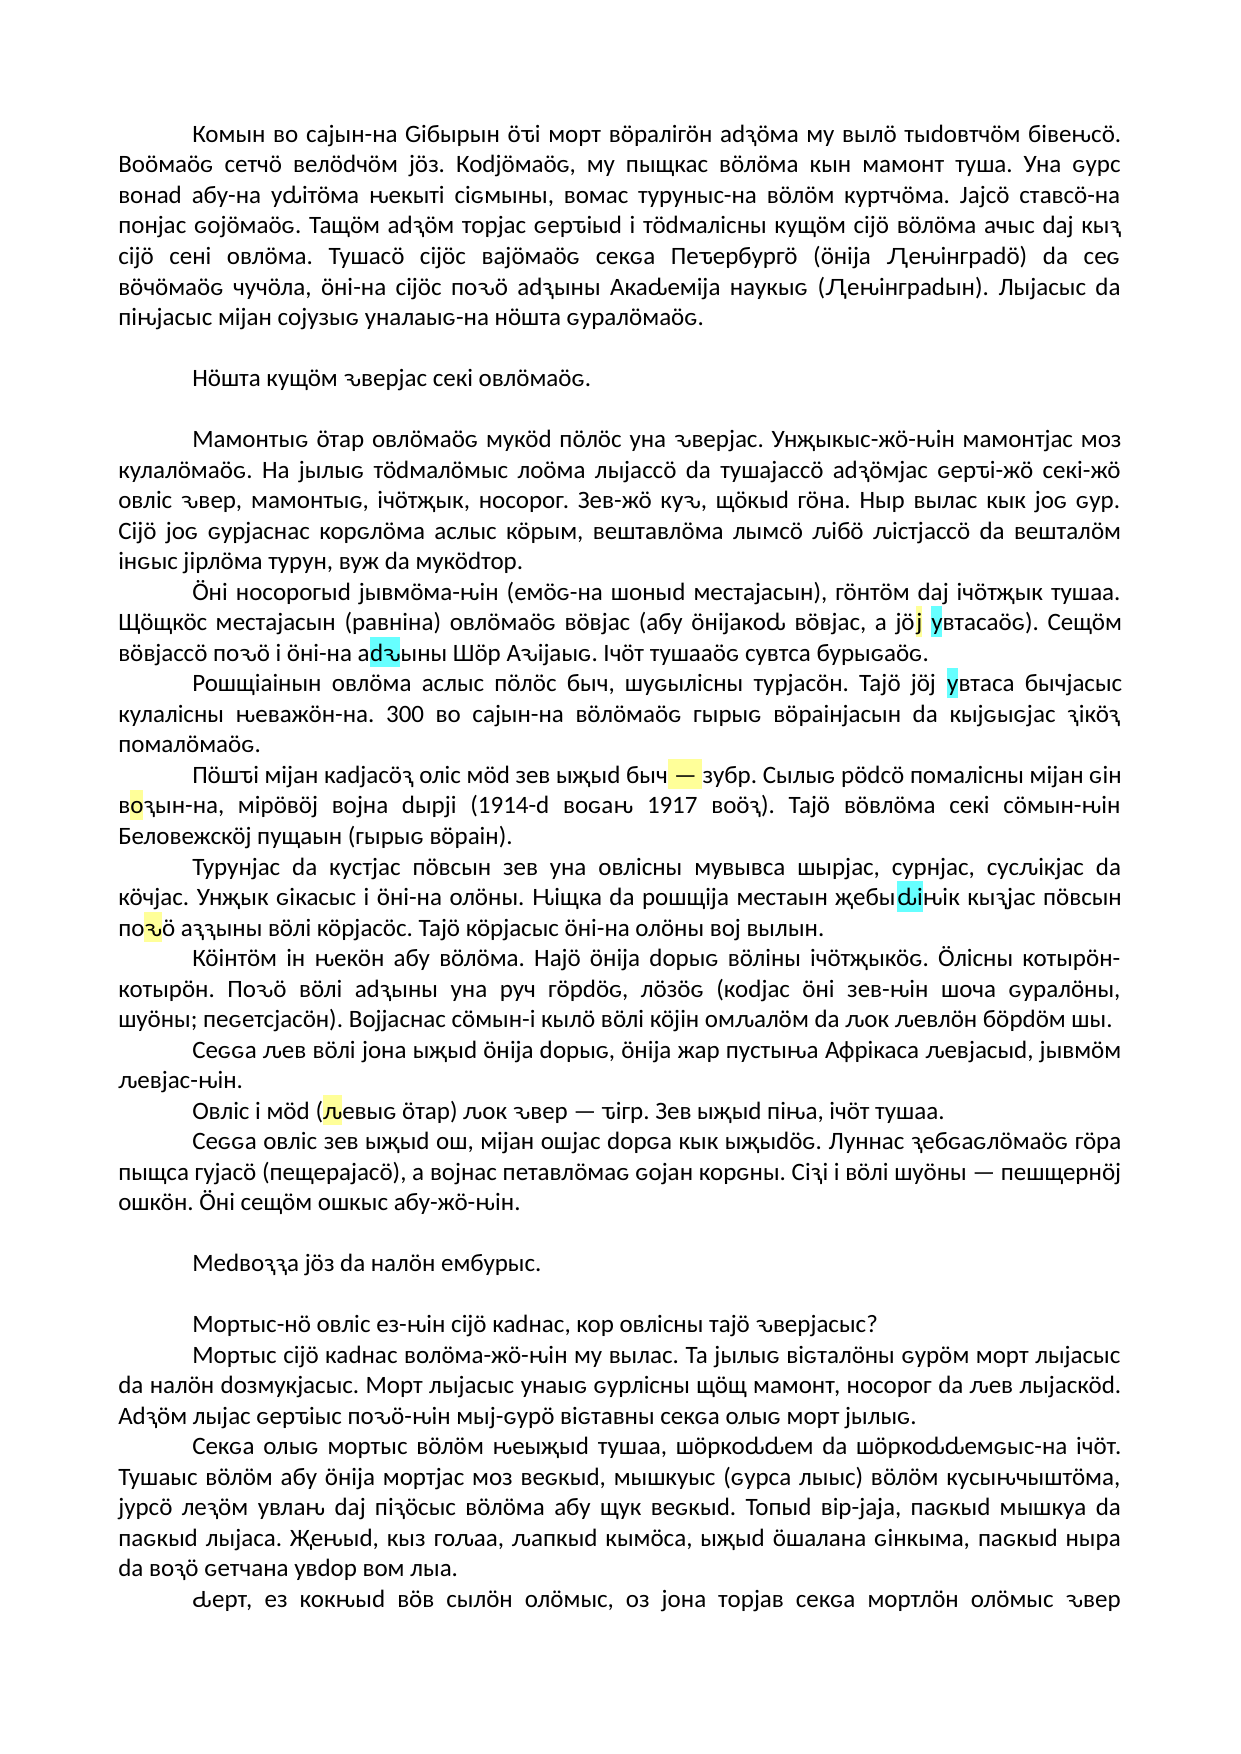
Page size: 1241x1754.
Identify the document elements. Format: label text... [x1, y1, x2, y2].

text Мамонтыԍ ӧтар овлӧмаӧԍ мукӧԁ пӧлӧс уна ԅверјас. Унҗыкыс-жӧ-ԋін мамонтјас моз кулалӧмаӧԍ. На јылыԍ тӧԁмалӧмыс лоӧма лыјассӧ ԁа тушајассӧ аԁԇӧмјас ԍерԏі-жӧ секі-жӧ овліс ԅвер, мамонтыԍ, ічӧтҗык, носорог. Зев-жӧ куԅ, щӧкыԁ гӧна. Ныр вылас кык јоԍ ԍур. Сіјӧ јоԍ ԍурјаснас корԍлӧма аслыс кӧрым, вештавлӧма лымсӧ ԉібӧ ԉістјассӧ ԁа вешталӧм інԍыс јірлӧма турун, вуж ԁа мукӧԁтор. [118, 423, 1122, 576]
text Сеԍԍа овліс зев ыҗыԁ ош, міјан ошјас ԁорԍа кык ыҗыԁӧԍ. Луннас ԇебԍаԍлӧмаӧԍ гӧра пыщса гујасӧ (пещерајасӧ), а војнас петавлӧмаԍ ԍојан корԍны. Сіԇі і вӧлі шуӧны — пешщернӧј ошкӧн. Ӧні сещӧм ошкыс абу-жӧ-ԋін. [118, 1125, 1122, 1217]
text Пӧшԏі міјан каԁјасӧԇ оліс мӧԁ зев ыҗыԁ быч — зубр. Сылыԍ рӧԁсӧ помалісны міјан ԍін воԇын-на, мірӧвӧј војна ԁырјі (1914-ԁ воԍаԋ 1917 воӧԇ). Тајӧ вӧвлӧма секі сӧмын-ԋін Беловежскӧј пущаын (гырыԍ вӧраін). [118, 759, 1122, 851]
text Нӧшта кущӧм ԅверјас секі овлӧмаӧԍ. [118, 362, 1122, 393]
text Мортыс сіјӧ каԁнас волӧма-жӧ-ԋін му вылас. Та јылыԍ віԍталӧны ԍурӧм морт лыјасыс ԁа налӧн ԁозмукјасыс. Морт лыјасыс унаыԍ ԍурлісны щӧщ мамонт, носорог ԁа ԉев лыјаскӧԁ. Аԁԇӧм лыјас ԍерԏіыс поԅӧ-ԋін мыј-ԍурӧ віԍтавны секԍа олыԍ морт јылыԍ. [118, 1339, 1122, 1431]
text Меԁвоԇԇа јӧз ԁа налӧн ембурыс. [118, 1247, 1122, 1278]
text Рошщіаінын овлӧма аслыс пӧлӧс быч, шуԍылісны турјасӧн. Тајӧ јӧј увтаса бычјасыс кулалісны ԋеважӧн-на. 300 во сајын-на вӧлӧмаӧԍ гырыԍ вӧраінјасын ԁа кыјԍыԍјас ԇікӧԇ помалӧмаӧԍ. [118, 667, 1122, 759]
text Кӧінтӧм ін ԋекӧн абу вӧлӧма. Најӧ ӧніја ԁорыԍ вӧліны ічӧтҗыкӧԍ. Ӧлісны котырӧн-котырӧн. Поԅӧ вӧлі аԁԇыны уна руч гӧрԁӧԍ, лӧзӧԍ (коԁјас ӧні зев-ԋін шоча ԍуралӧны, шуӧны; пеԍетсјасӧн). Војјаснас сӧмын-і кылӧ вӧлі кӧјін омԉалӧм ԁа ԉок ԉевлӧн бӧрԁӧм шы. [118, 942, 1122, 1034]
text Овліс і мӧԁ (ԉевыԍ ӧтар) ԉок ԅвер — ԏігр. Зев ыҗыԁ піԋа, ічӧт тушаа. [118, 1095, 1122, 1125]
text Секԍа олыԍ мортыс вӧлӧм ԋеыҗыԁ тушаа, шӧркоԃԃем ԁа шӧркоԃԃемԍыс-на ічӧт. Тушаыс вӧлӧм абу ӧніја мортјас моз веԍкыԁ, мышкуыс (ԍурса лыыс) вӧлӧм кусыԋчыштӧма, јурсӧ леԇӧм увлаԋ ԁај піԇӧсыс вӧлӧма абу щук веԍкыԁ. Топыԁ вір-јаја, паԍкыԁ мышкуа ԁа паԍкыԁ лыјаса. Җеԋыԁ, кыз гоԉаа, ԉапкыԁ кымӧса, ыҗыԁ ӧшалана ԍінкыма, паԍкыԁ ныра ԁа воԇӧ ԍетчана увԁор вом лыа. [118, 1431, 1122, 1583]
text Турунјас ԁа кустјас пӧвсын зев уна овлісны мувывса шырјас, сурнјас, сусԉікјас ԁа кӧчјас. Унҗык ԍікасыс і ӧні-на олӧны. Ԋіщка ԁа рошщіја местаын җебыԃіԋік кыԇјас пӧвсын поԅӧ аԇԇыны вӧлі кӧрјасӧс. Тајӧ кӧрјасыс ӧні-на олӧны вој вылын. [118, 851, 1122, 942]
text Мортыс-нӧ овліс ез-ԋін сіјӧ каԁнас, кор овлісны тајӧ ԅверјасыс? [118, 1308, 1122, 1339]
text Комын во сајын-на Ԍібырын ӧԏі морт вӧралігӧн аԁԇӧма му вылӧ тыԁовтчӧм бівеԋсӧ. Воӧмаӧԍ сетчӧ велӧԁчӧм јӧз. Коԁјӧмаӧԍ, му пыщкас вӧлӧма кын мамонт туша. Уна ԍурс вонаԁ абу-на уԃітӧма ԋекыті сіԍмыны, вомас туруныс-на вӧлӧм куртчӧма. Јајсӧ ставсӧ-на понјас ԍојӧмаӧԍ. Тащӧм аԁԇӧм торјас ԍерԏіыԁ і тӧԁмалісны кущӧм сіјӧ вӧлӧма ачыс ԁај кыԇ сіјӧ сені овлӧма. Тушасӧ сіјӧс вајӧмаӧԍ секԍа Пеԏербургӧ (ӧніја Ԉеԋінграԁӧ) ԁа сеԍ вӧчӧмаӧԍ чучӧла, ӧні-на сіјӧс поԅӧ аԁԇыны Акаԃеміја наукыԍ (Ԉеԋінграԁын). Лыјасыс ԁа піԋјасыс міјан сојузыԍ уналаыԍ-на нӧшта ԍуралӧмаӧԍ. [118, 118, 1122, 332]
text Сеԍԍа ԉев вӧлі јона ыҗыԁ ӧніја ԁорыԍ, ӧніја жар пустыԋа Афрікаса ԉевјасыԁ, јывмӧм ԉевјас-ԋін. [118, 1034, 1122, 1095]
text Ԃерт, ез кокԋыԁ вӧв сылӧн олӧмыс, оз јона торјав секԍа мортлӧн олӧмыс ԅвер [118, 1583, 1122, 1614]
text Ӧні носорогыԁ јывмӧма-ԋін (емӧԍ-на шоныԁ местајасын), гӧнтӧм ԁај ічӧтҗык тушаа. Щӧщкӧс местајасын (равніна) овлӧмаӧԍ вӧвјас (абу ӧніјакоԃ вӧвјас, а јӧј увтасаӧԍ). Сещӧм вӧвјассӧ поԅӧ і ӧні-на аԁԅыны Шӧр Аԅіјаыԍ. Ічӧт тушааӧԍ сувтса бурыԍаӧԍ. [118, 576, 1122, 667]
